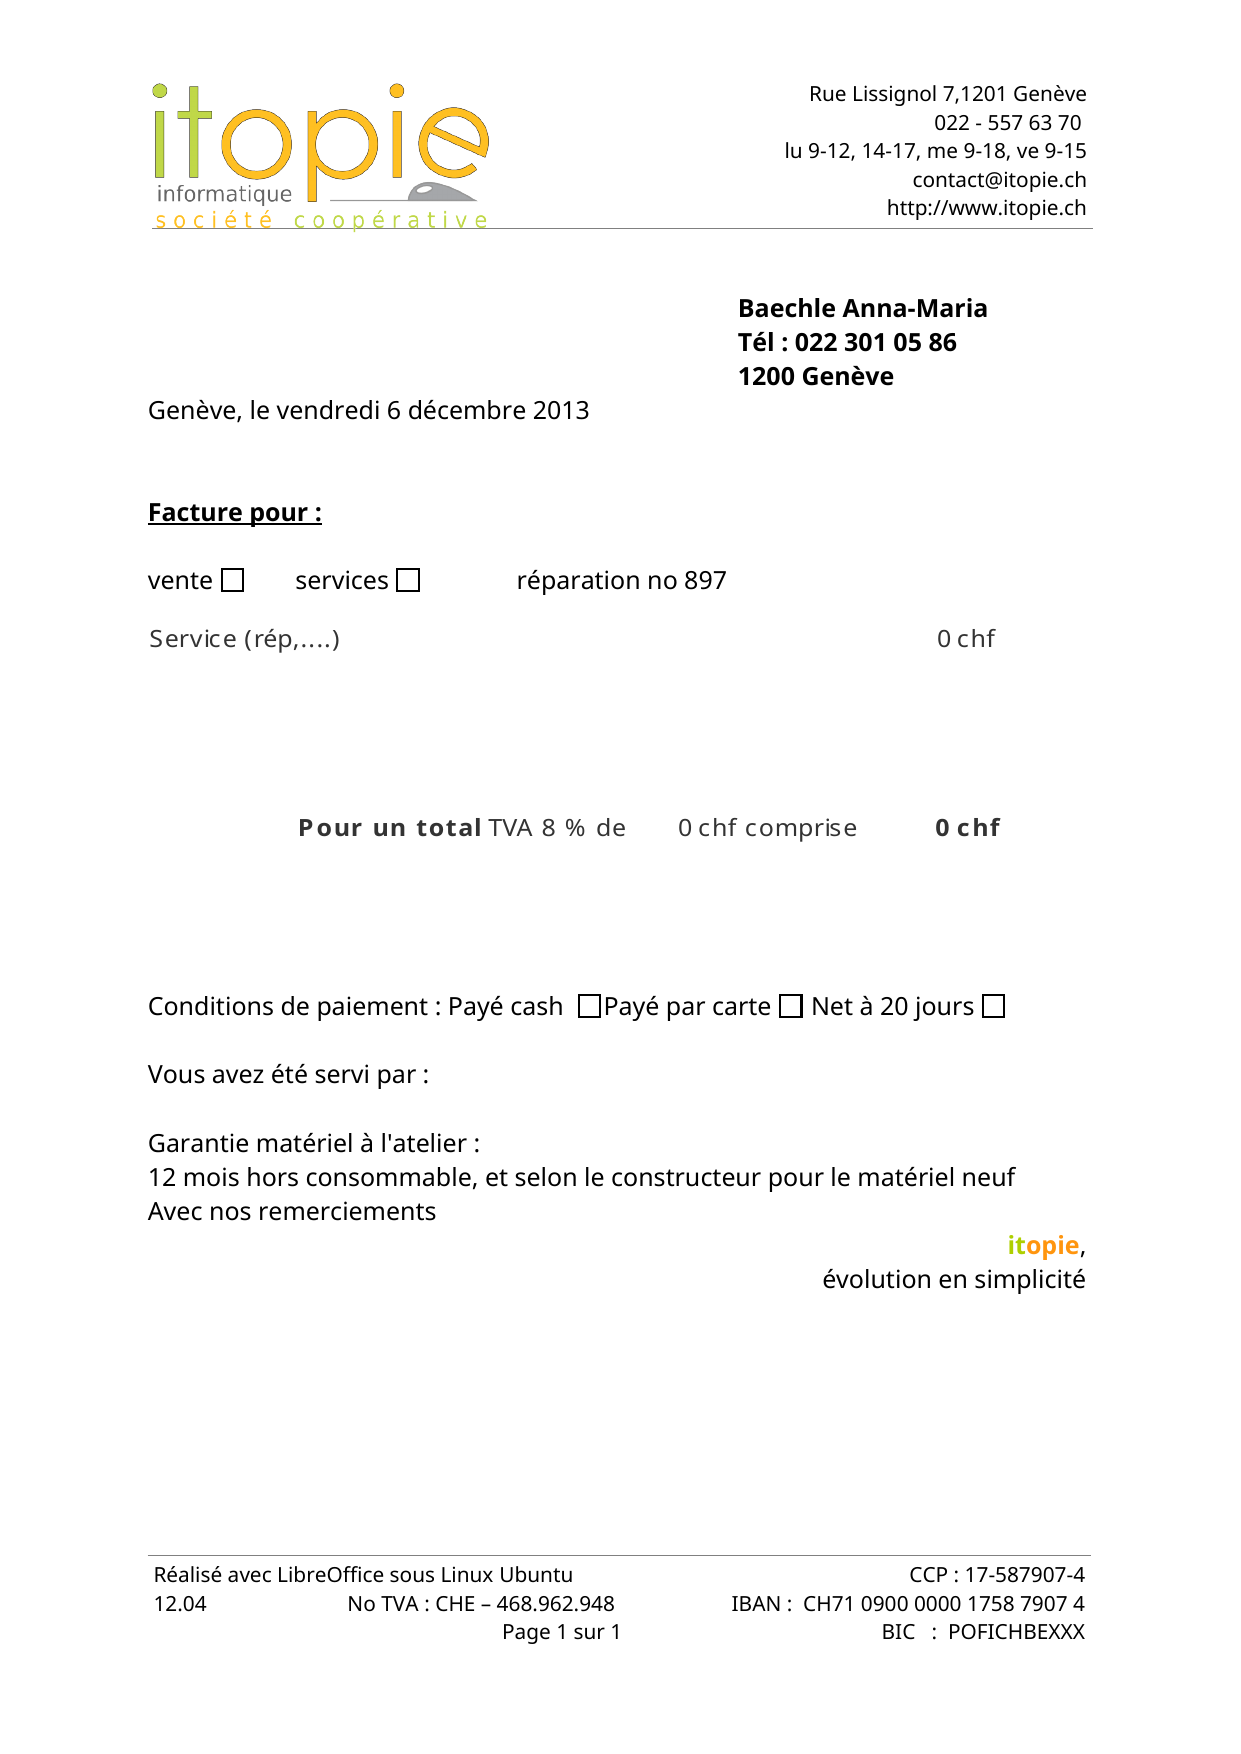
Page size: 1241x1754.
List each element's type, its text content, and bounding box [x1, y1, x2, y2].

text Genève, le vendredi 6 décembre 2013 [148, 392, 1093, 427]
text Baechle Anna-Maria [148, 290, 1093, 324]
text vente services réparation no 897 [148, 563, 1093, 597]
text Facture pour : [148, 495, 1093, 529]
text évolution en simplicité [148, 1262, 1093, 1296]
text 12 mois hors consommable, et selon le constructeur pour le matériel neuf [148, 1159, 1093, 1193]
text Avec nos remerciements [148, 1193, 1093, 1227]
text Conditions de paiement : Payé cash Payé par carte Net à 20 jours [148, 989, 1093, 1023]
text itopie, [148, 1227, 1093, 1262]
picture [138, 72, 500, 244]
text 1200 Genève [148, 358, 1093, 392]
text Vous avez été servi par : [148, 1057, 1093, 1091]
text Garantie matériel à l'atelier : [148, 1125, 1093, 1159]
text Tél : 022 301 05 86 [148, 324, 1093, 358]
